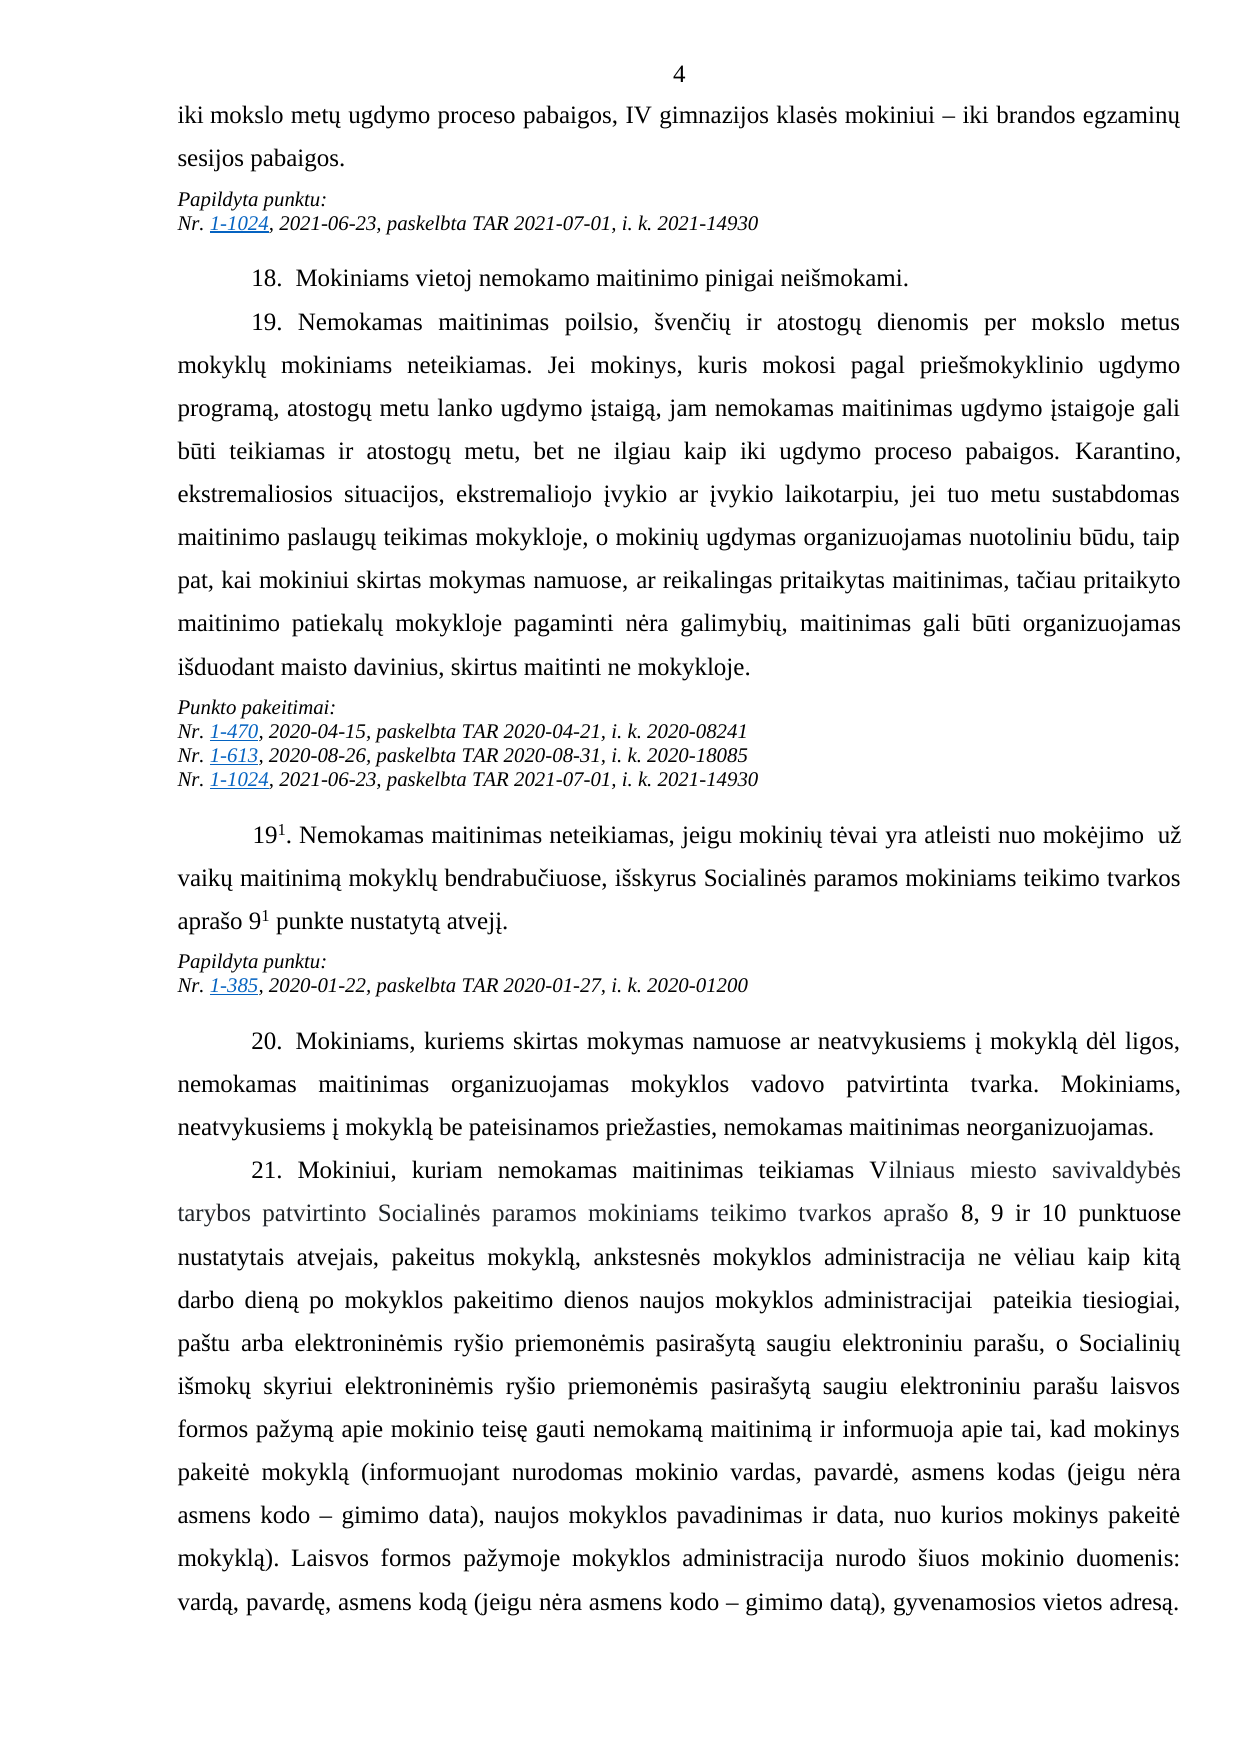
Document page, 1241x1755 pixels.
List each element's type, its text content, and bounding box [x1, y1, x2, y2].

text 19. Nemokamas maitinimas poilsio, švenčių ir atostogų dienomis per mokslo metus mokyklų mokiniams neteikiamas. Jei mokinys, kuris mokosi pagal priešmokyklinio ugdymo programą, atostogų metu lanko ugdymo įstaigą, jam nemokamas maitinimas ugdymo įstaigoje gali būti teikiamas ir atostogų metu, bet ne ilgiau kaip iki ugdymo proceso pabaigos. Karantino, ekstremaliosios situacijos, ekstremaliojo įvykio ar įvykio laikotarpiu, jei tuo metu sustabdomas maitinimo paslaugų teikimas mokykloje, o mokinių ugdymas organizuojamas nuotoliniu būdu, taip pat, kai mokiniui skirtas mokymas namuose, ar reikalingas pritaikytas maitinimas, tačiau pritaikyto maitinimo patiekalų mokykloje pagaminti nėra galimybių, maitinimas gali būti organizuojamas išduodant maisto davinius, skirtus maitinti ne mokykloje. [177, 307, 1181, 680]
text Nr. 1-385, 2020-01-22, paskelbta TAR 2020-01-27, i. k. 2020-01200 [177, 973, 1181, 997]
text Nr. 1-1024, 2021-06-23, paskelbta TAR 2021-07-01, i. k. 2021-14930 [177, 211, 1181, 235]
text Papildyta punktu: [177, 187, 1181, 211]
text Nr. 1-613, 2020-08-26, paskelbta TAR 2020-08-31, i. k. 2020-18085 [177, 743, 1181, 767]
text Punkto pakeitimai: [177, 695, 1181, 719]
text 191. Nemokamas maitinimas neteikiamas, jeigu mokinių tėvai yra atleisti nuo mokėjimo už vaikų maitinimą mokyklų bendrabučiuose, išskyrus Socialinės paramos mokiniams teikimo tvarkos aprašo 91 punkte nustatytą atvejį. [177, 820, 1181, 935]
text 20. Mokiniams, kuriems skirtas mokymas namuose ar neatvykusiems į mokyklą dėl ligos, nemokamas maitinimas organizuojamas mokyklos vadovo patvirtinta tvarka. Mokiniams, neatvykusiems į mokyklą be pateisinamos priežasties, nemokamas maitinimas neorganizuojamas. [177, 1026, 1181, 1141]
text 21. Mokiniui, kuriam nemokamas maitinimas teikiamas Vilniaus miesto savivaldybės tarybos patvirtinto Socialinės paramos mokiniams teikimo tvarkos aprašo 8, 9 ir 10 punktuose nustatytais atvejais, pakeitus mokyklą, ankstesnės mokyklos administracija ne vėliau kaip kitą darbo dieną po mokyklos pakeitimo dienos naujos mokyklos administracijai pateikia tiesiogiai, paštu arba elektroninėmis ryšio priemonėmis pasirašytą saugiu elektroniniu parašu, o Socialinių išmokų skyriui elektroninėmis ryšio priemonėmis pasirašytą saugiu elektroniniu parašu laisvos formos pažymą apie mokinio teisę gauti nemokamą maitinimą ir informuoja apie tai, kad mokinys pakeitė mokyklą (informuojant nurodomas mokinio vardas, pavardė, asmens kodas (jeigu nėra asmens kodo – gimimo data), naujos mokyklos pavadinimas ir data, nuo kurios mokinys pakeitė mokyklą). Laisvos formos pažymoje mokyklos administracija nurodo šiuos mokinio duomenis: vardą, pavardę, asmens kodą (jeigu nėra asmens kodo – gimimo datą), gyvenamosios vietos adresą. [177, 1155, 1181, 1615]
text Nr. 1-470, 2020-04-15, paskelbta TAR 2020-04-21, i. k. 2020-08241 [177, 719, 1181, 743]
text 18. Mokiniams vietoj nemokamo maitinimo pinigai neišmokami. [177, 263, 1181, 292]
text Nr. 1-1024, 2021-06-23, paskelbta TAR 2021-07-01, i. k. 2021-14930 [177, 767, 1181, 791]
text Papildyta punktu: [177, 949, 1181, 973]
text iki mokslo metų ugdymo proceso pabaigos, IV gimnazijos klasės mokiniui – iki brandos egzaminų sesijos pabaigos. [177, 100, 1181, 172]
